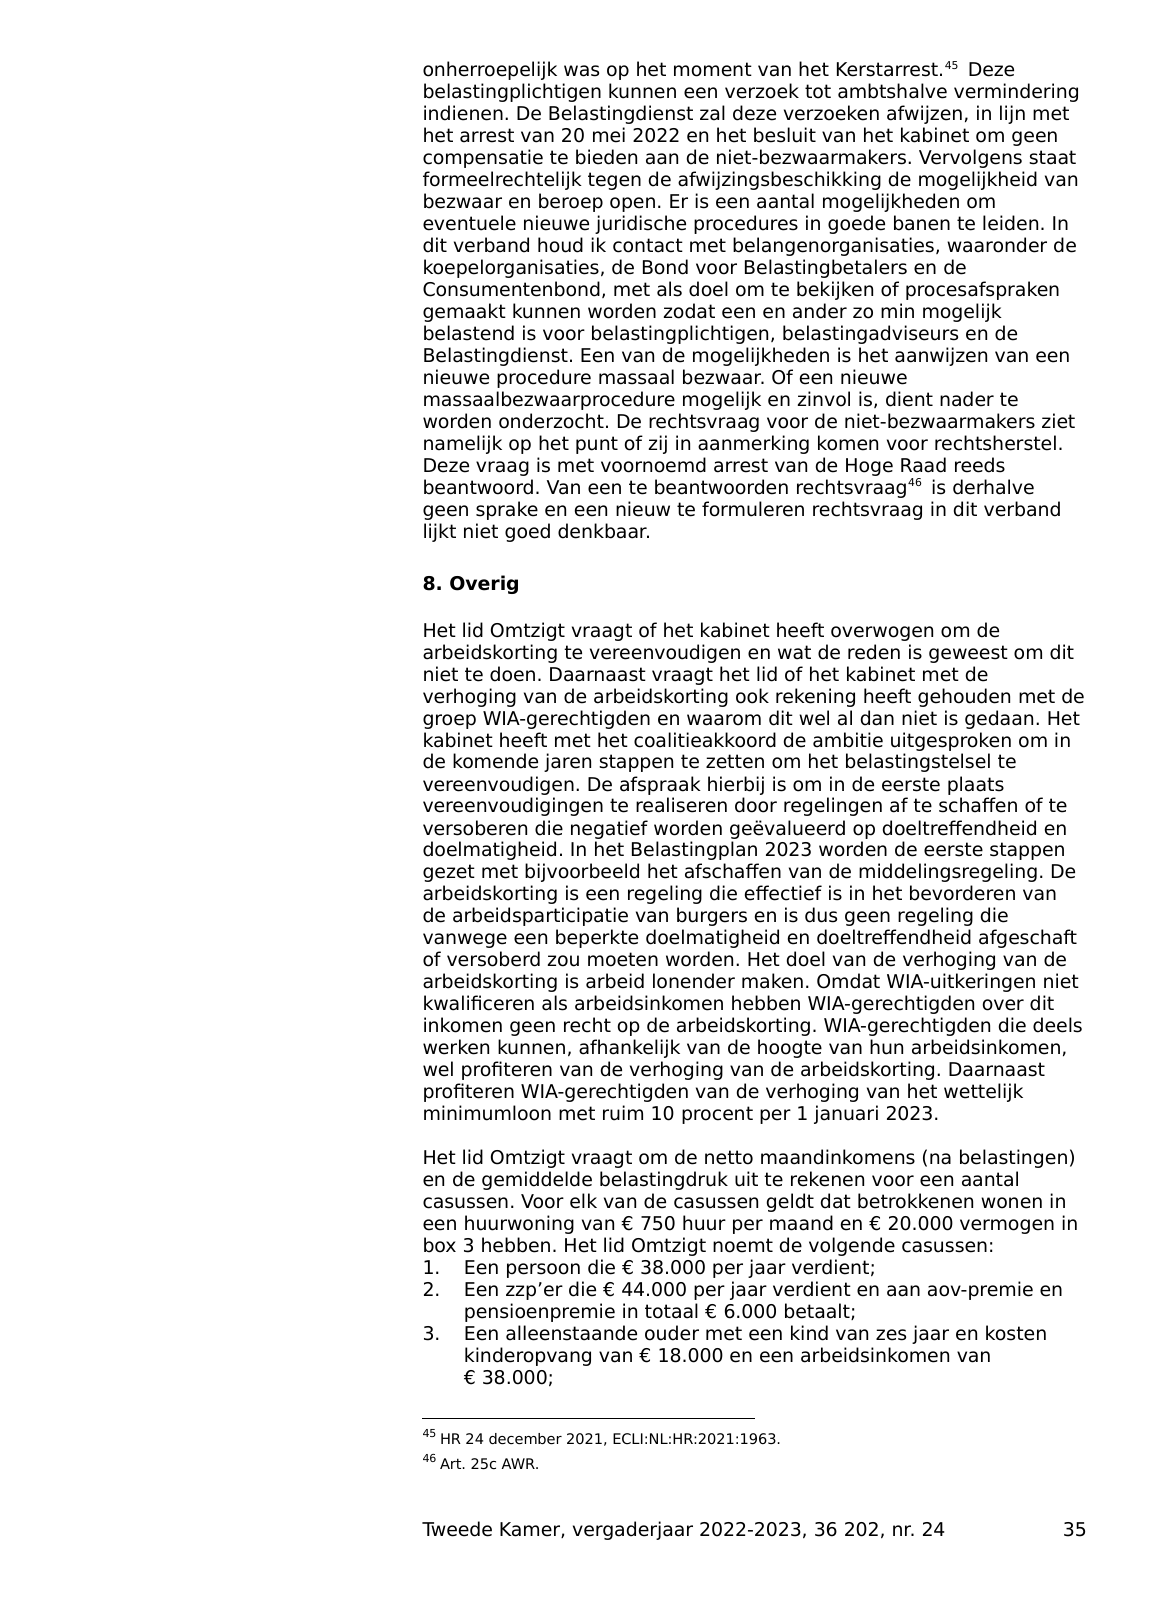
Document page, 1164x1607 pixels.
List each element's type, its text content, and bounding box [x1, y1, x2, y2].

text Het lid Omtzigt vraagt of het kabinet heeft overwogen om de arbeidskorting te vereenvoudigen en wat de reden is geweest om dit niet te doen. Daarnaast vraagt het lid of het kabinet met de verhoging van de arbeidskorting ook rekening heeft gehouden met de groep WIA-gerechtigden en waarom dit wel al dan niet is gedaan. Het kabinet heeft met het coalitieakkoord de ambitie uitgesproken om in de komende jaren stappen te zetten om het belastingstelsel te vereenvoudigen. De afspraak hierbij is om in de eerste plaats vereenvoudigingen te realiseren door regelingen af te schaffen of te versoberen die negatief worden geëvalueerd op doeltreffendheid en doelmatigheid. In het Belastingplan 2023 worden de eerste stappen gezet met bijvoorbeeld het afschaffen van de middelingsregeling. De arbeidskorting is een regeling die effectief is in het bevorderen van de arbeidsparticipatie van burgers en is dus geen regeling die vanwege een beperkte doelmatigheid en doeltreffendheid afgeschaft of versoberd zou moeten worden. Het doel van de verhoging van de arbeidskorting is arbeid lonender maken. Omdat WIA-uitkeringen niet kwalificeren als arbeidsinkomen hebben WIA-gerechtigden over dit inkomen geen recht op de arbeidskorting. WIA-gerechtigden die deels werken kunnen, afhankelijk van de hoogte van hun arbeidsinkomen, wel profiteren van de verhoging van de arbeidskorting. Daarnaast profiteren WIA-gerechtigden van de verhoging van het wettelijk minimumloon met ruim 10 procent per 1 januari 2023. [422, 619, 1087, 1125]
text 1. Een persoon die € 38.000 per jaar verdient; [422, 1257, 1087, 1279]
text onherroepelijk was op het moment van het Kerstarrest. Deze belastingplichtigen kunnen een verzoek tot ambtshalve vermindering indienen. De Belastingdienst zal deze verzoeken afwijzen, in lijn met het arrest van 20 mei 2022 en het besluit van het kabinet om geen compensatie te bieden aan de niet-bezwaarmakers. Vervolgens staat formeelrechtelijk tegen de afwijzingsbeschikking de mogelijkheid van bezwaar en beroep open. Er is een aantal mogelijkheden om eventuele nieuwe juridische procedures in goede banen te leiden. In dit verband houd ik contact met belangenorganisaties, waaronder de koepelorganisaties, de Bond voor Belastingbetalers en de Consumentenbond, met als doel om te bekijken of procesafspraken gemaakt kunnen worden zodat een en ander zo min mogelijk belastend is voor belastingplichtigen, belastingadviseurs en de Belastingdienst. Een van de mogelijkheden is het aanwijzen van een nieuwe procedure massaal bezwaar. Of een nieuwe massaalbezwaarprocedure mogelijk en zinvol is, dient nader te worden onderzocht. De rechtsvraag voor de niet-bezwaarmakers ziet namelijk op het punt of zij in aanmerking komen voor rechtsherstel. Deze vraag is met voornoemd arrest van de Hoge Raad reeds beantwoord. Van een te beantwoorden rechtsvraag is derhalve geen sprake en een nieuw te formuleren rechtsvraag in dit verband lijkt niet goed denkbaar. [422, 59, 1087, 543]
text 3. Een alleenstaande ouder met een kind van zes jaar en kosten kinderopvang van € 18.000 en een arbeidsinkomen van € 38.000; [422, 1323, 1087, 1389]
text HR 24 december 2021, ECLI:NL:HR:2021:1963. [422, 1427, 1087, 1449]
text Art. 25c AWR. [422, 1452, 1087, 1474]
text Het lid Omtzigt vraagt om de netto maandinkomens (na belastingen) en de gemiddelde belastingdruk uit te rekenen voor een aantal casussen. Voor elk van de casussen geldt dat betrokkenen wonen in een huurwoning van € 750 huur per maand en € 20.000 vermogen in box 3 hebben. Het lid Omtzigt noemt de volgende casussen: [422, 1147, 1087, 1257]
text 2. Een zzp’er die € 44.000 per jaar verdient en aan aov-premie en pensioenpremie in totaal € 6.000 betaalt; [422, 1279, 1087, 1323]
subtitle 8. Overig [422, 573, 1087, 594]
